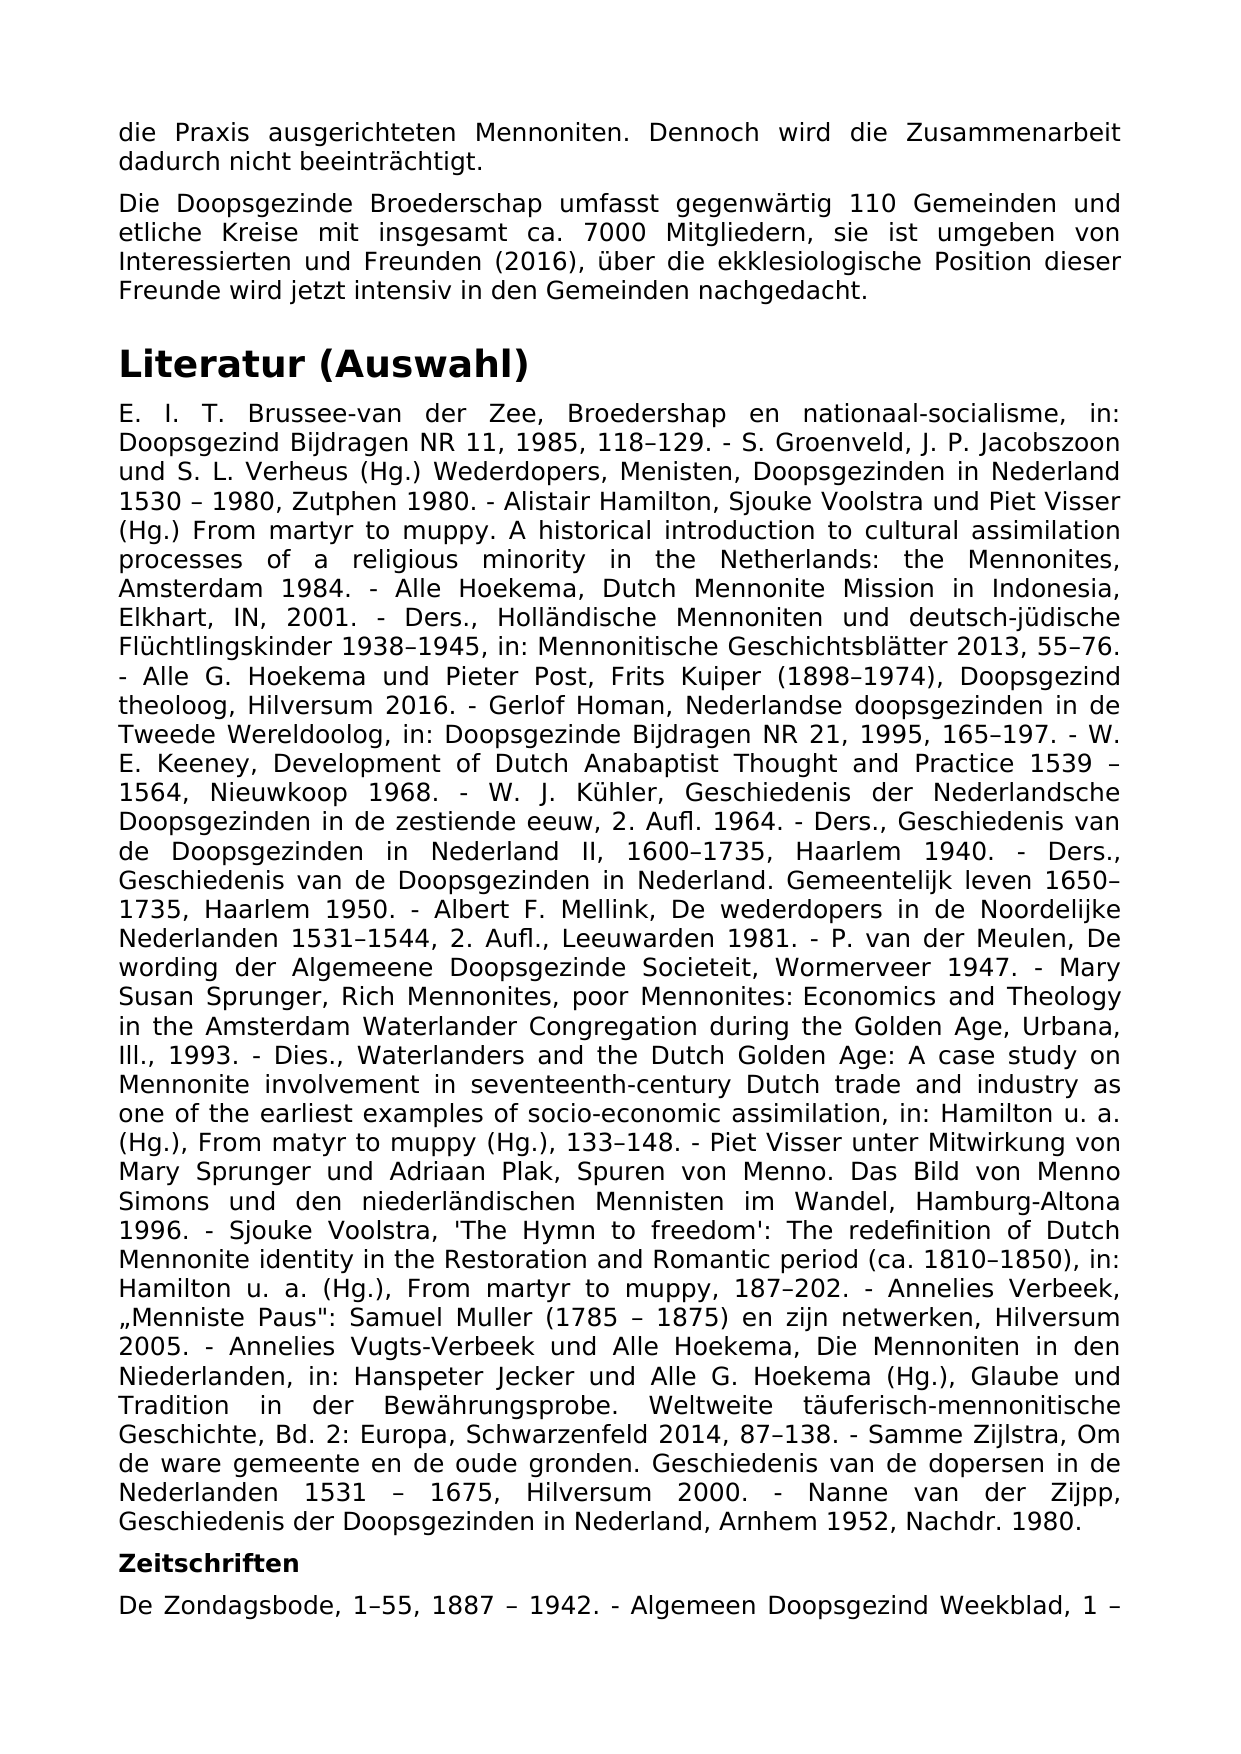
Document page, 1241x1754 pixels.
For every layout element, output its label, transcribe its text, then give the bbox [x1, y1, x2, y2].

text De Zondagsbode, 1–55, 1887 – 1942. - Algemeen Doopsgezind Weekblad, 1 – [118, 1591, 1122, 1620]
subtitle Literatur (Auswahl) [118, 343, 1122, 387]
text Die Doopsgezinde Broederschap umfasst gegenwärtig 110 Gemeinden und etliche Kreise mit insgesamt ca. 7000 Mitgliedern, sie ist umgeben von Interessierten und Freunden (2016), über die ekklesiologische Position dieser Freunde wird jetzt intensiv in den Gemeinden nachgedacht. [118, 189, 1122, 306]
text Zeitschriften [118, 1549, 1122, 1578]
text die Praxis ausgerichteten Mennoniten. Dennoch wird die Zusammenarbeit dadurch nicht beeinträchtigt. [118, 118, 1122, 176]
text E. I. T. Brussee-van der Zee, Broedershap en nationaal-socialisme, in: Doopsgezind Bijdragen NR 11, 1985, 118–129. - S. Groenveld, J. P. Jacobszoon und S. L. Verheus (Hg.) Wederdopers, Menisten, Doopsgezinden in Nederland 1530 – 1980, Zutphen 1980. - Alistair Hamilton, Sjouke Voolstra und Piet Visser (Hg.) From martyr to muppy. A historical introduction to cultural assimilation processes of a religious minority in the Netherlands: the Mennonites, Amsterdam 1984. - Alle Hoekema, Dutch Mennonite Mission in Indonesia, Elkhart, IN, 2001. - Ders., Holländische Mennoniten und deutsch-jüdische Flüchtlingskinder 1938–1945, in: Mennonitische Geschichtsblätter 2013, 55–76. - Alle G. Hoekema und Pieter Post, Frits Kuiper (1898–1974), Doopsgezind theoloog, Hilversum 2016. - Gerlof Homan, Nederlandse doopsgezinden in de Tweede Wereldoolog, in: Doopsgezinde Bijdragen NR 21, 1995, 165–197. - W. E. Keeney, Development of Dutch Anabaptist Thought and Practice 1539 – 1564, Nieuwkoop 1968. - W. J. Kühler, Geschiedenis der Nederlandsche Doopsgezinden in de zestiende eeuw, 2. Aufl. 1964. - Ders., Geschiedenis van de Doopsgezinden in Nederland II, 1600–1735, Haarlem 1940. - Ders., Geschiedenis van de Doopsgezinden in Nederland. Gemeentelijk leven 1650–1735, Haarlem 1950. - Albert F. Mellink, De wederdopers in de Noordelijke Nederlanden 1531–1544, 2. Aufl., Leeuwarden 1981. - P. van der Meulen, De wording der Algemeene Doopsgezinde Societeit, Wormerveer 1947. - Mary Susan Sprunger, Rich Mennonites, poor Mennonites: Economics and Theology in the Amsterdam Waterlander Congregation during the Golden Age, Urbana, Ill., 1993. - Dies., Waterlanders and the Dutch Golden Age: A case study on Mennonite involvement in seventeenth-century Dutch trade and industry as one of the earliest examples of socio-economic assimilation, in: Hamilton u. a. (Hg.), From matyr to muppy (Hg.), 133–148. - Piet Visser unter Mitwirkung von Mary Sprunger und Adriaan Plak, Spuren von Menno. Das Bild von Menno Simons und den niederländischen Mennisten im Wandel, Hamburg-Altona 1996. - Sjouke Voolstra, 'The Hymn to freedom': The redefinition of Dutch Mennonite identity in the Restoration and Romantic period (ca. 1810–1850), in: Hamilton u. a. (Hg.), From martyr to muppy, 187–202. - Annelies Verbeek, „Menniste Paus": Samuel Muller (1785 – 1875) en zijn netwerken, Hilversum 2005. - Annelies Vugts-Verbeek und Alle Hoekema, Die Mennoniten in den Niederlanden, in: Hanspeter Jecker und Alle G. Hoekema (Hg.), Glaube und Tradition in der Bewährungsprobe. Weltweite täuferisch-mennonitische Geschichte, Bd. 2: Europa, Schwarzenfeld 2014, 87–138. - Samme Zijlstra, Om de ware gemeente en de oude gronden. Geschiedenis van de dopersen in de Nederlanden 1531 – 1675, Hilversum 2000. - Nanne van der Zijpp, Geschiedenis der Doopsgezinden in Nederland, Arnhem 1952, Nachdr. 1980. [118, 399, 1122, 1537]
